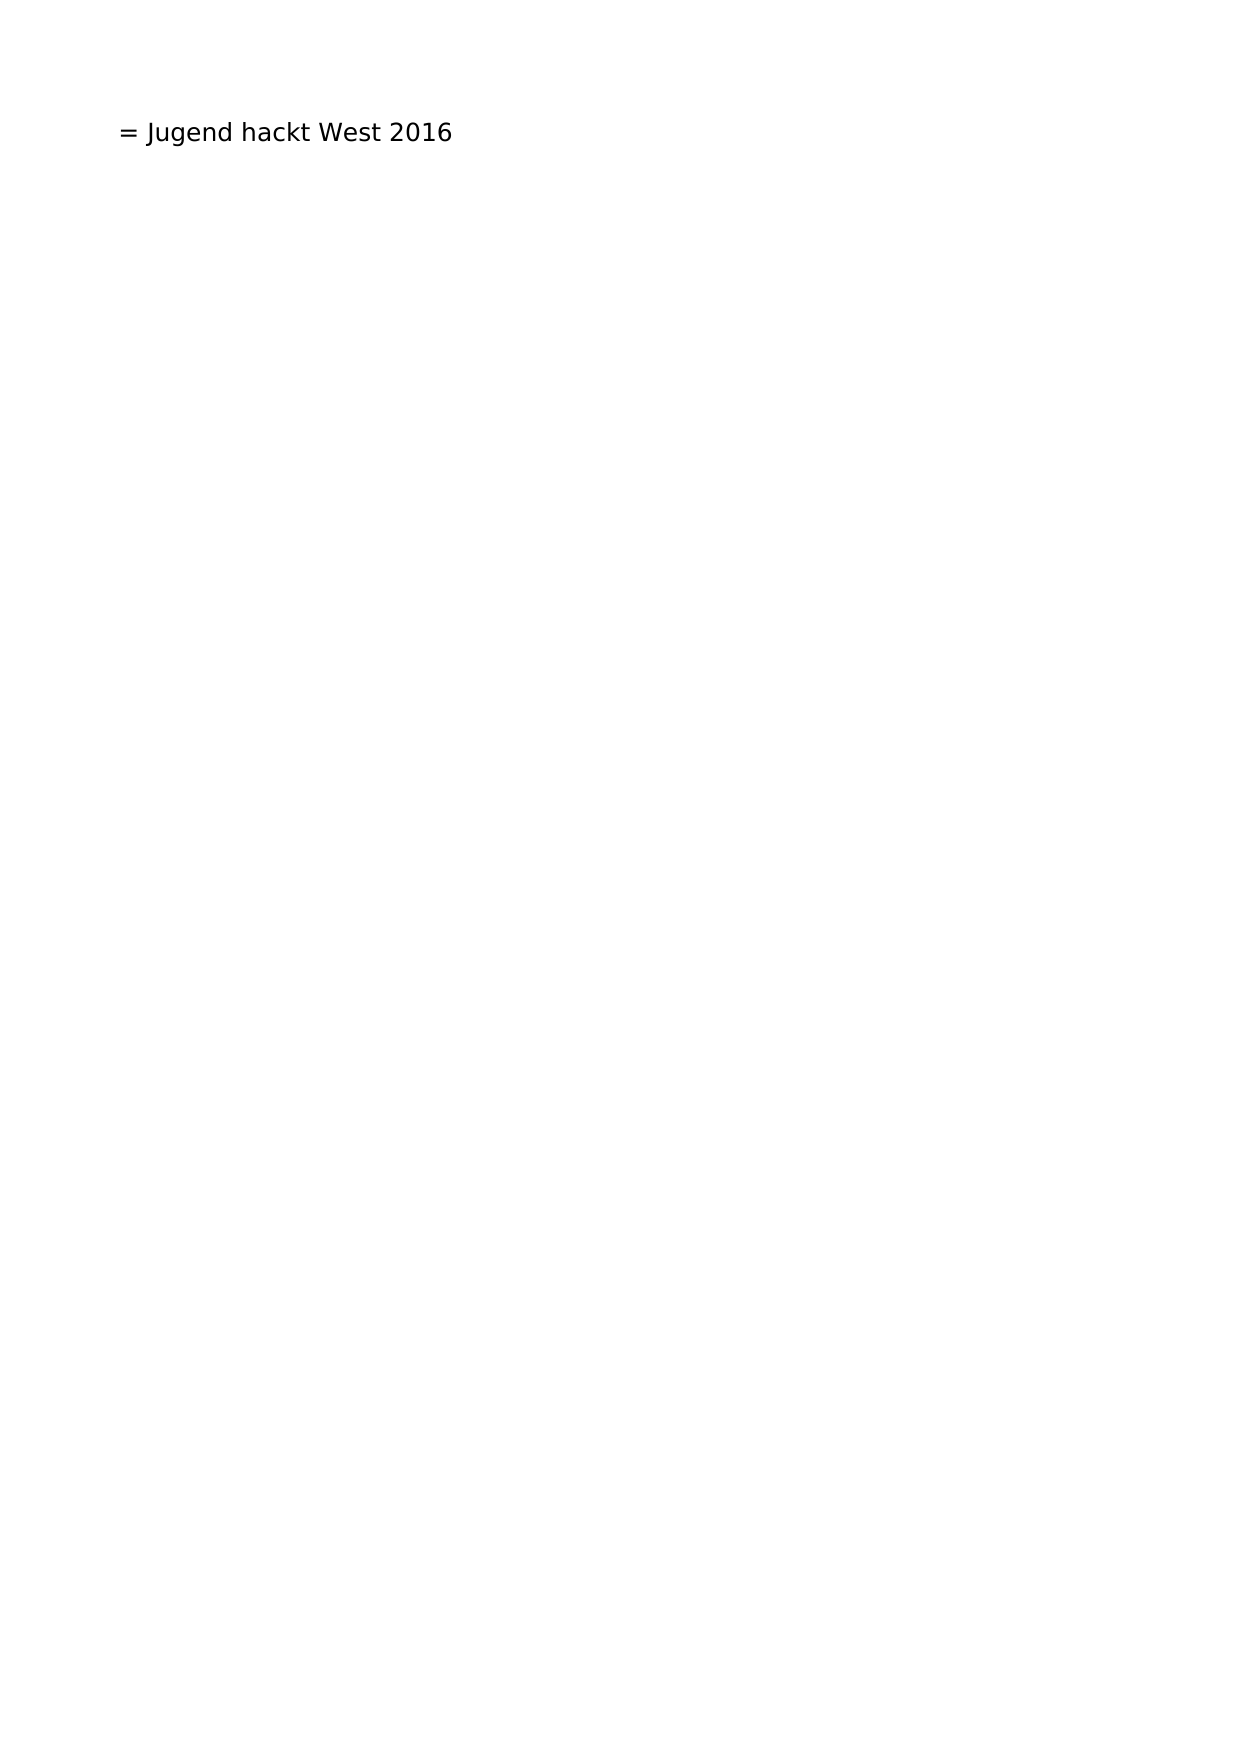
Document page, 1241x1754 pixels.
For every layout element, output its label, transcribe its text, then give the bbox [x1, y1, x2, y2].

text = Jugend hackt West 2016 [118, 118, 1122, 147]
